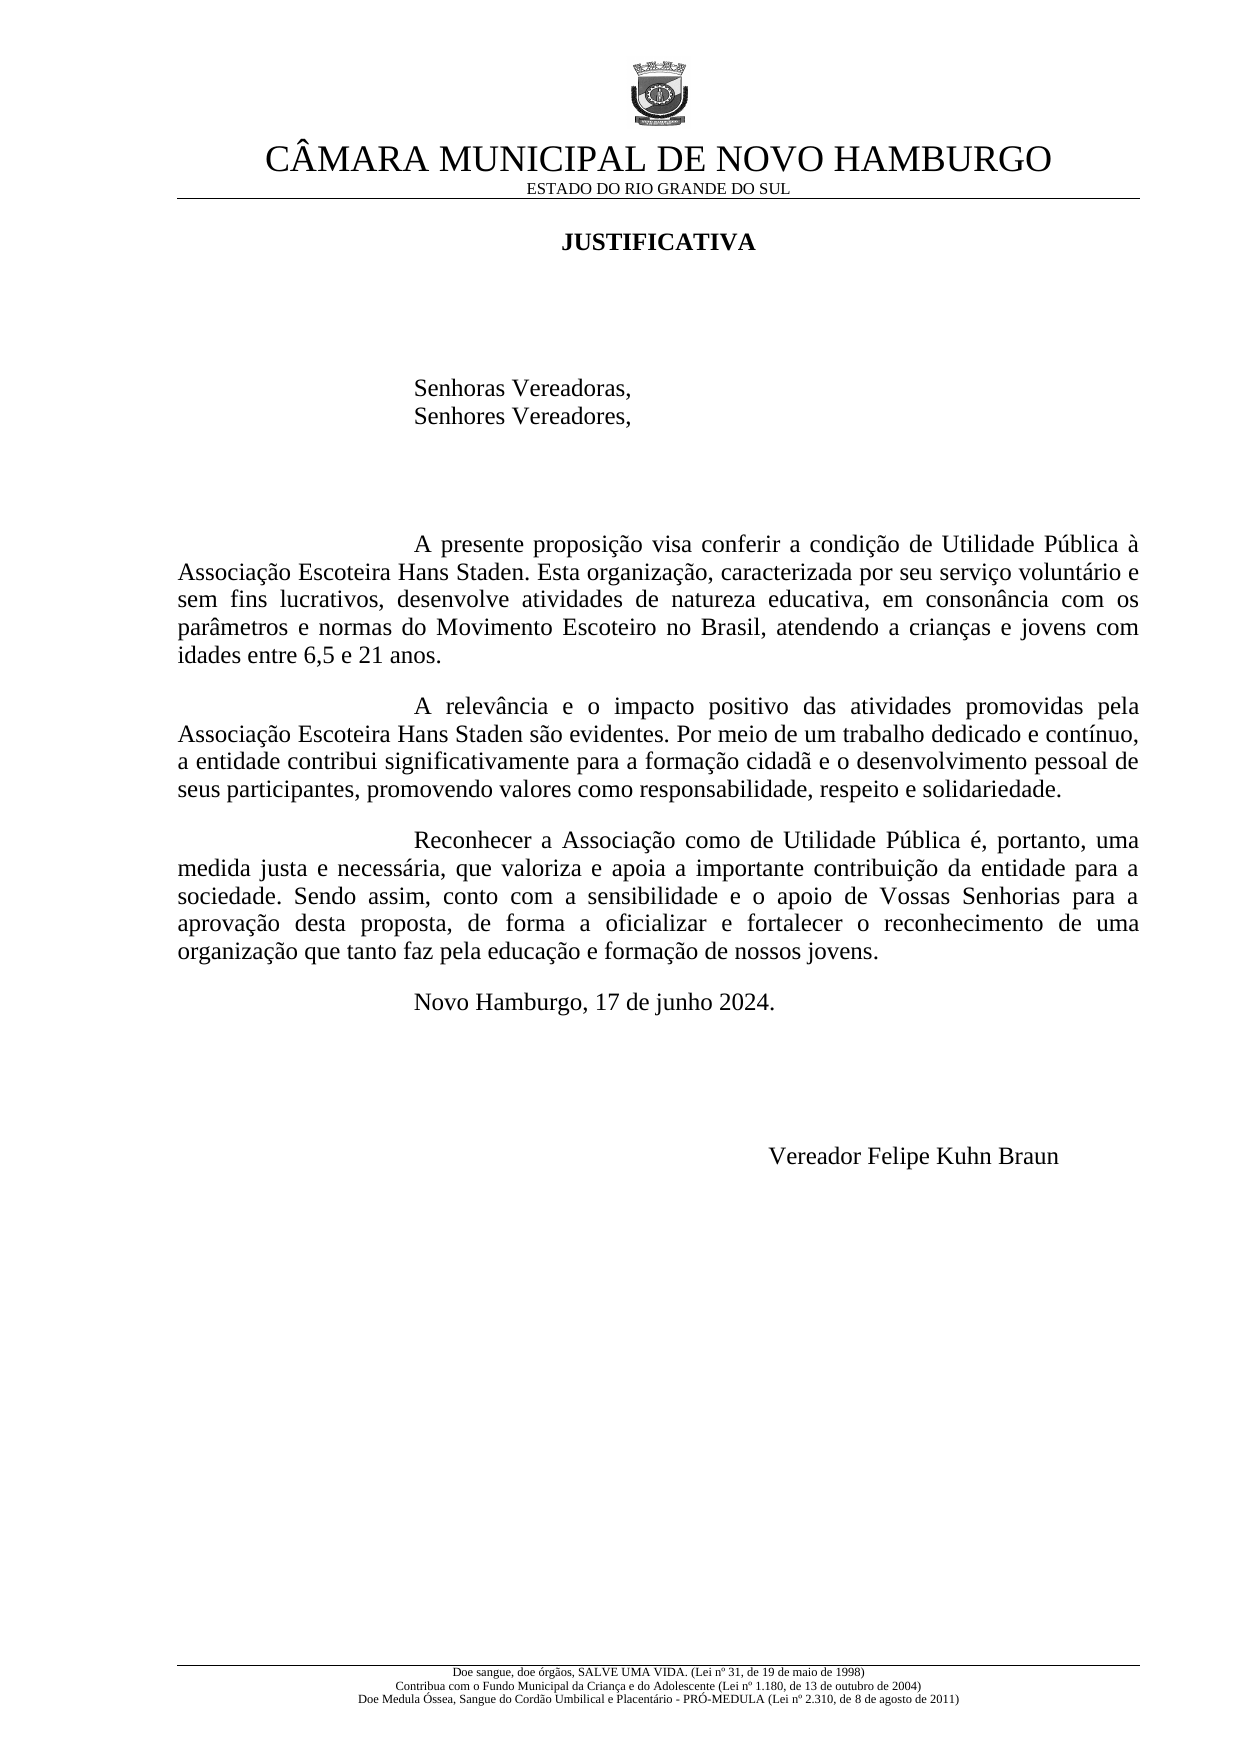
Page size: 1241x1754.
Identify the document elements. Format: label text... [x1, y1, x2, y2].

text A presente proposição visa conferir a condição de Utilidade Pública à Associação Escoteira Hans Staden. Esta organização, caracterizada por seu serviço voluntário e sem fins lucrativos, desenvolve atividades de natureza educativa, em consonância com os parâmetros e normas do Movimento Escoteiro no Brasil, atendendo a crianças e jovens com idades entre 6,5 e 21 anos. [177, 530, 1140, 668]
text Reconhecer a Associação como de Utilidade Pública é, portanto, uma medida justa e necessária, que valoriza e apoia a importante contribuição da entidade para a sociedade. Sendo assim, conto com a sensibilidade e o apoio de Vossas Senhorias para a aprovação desta proposta, de forma a oficializar e fortalecer o reconhecimento de uma organização que tanto faz pela educação e formação de nossos jovens. [177, 826, 1140, 965]
text JUSTIFICATIVA [177, 228, 1140, 256]
text A relevância e o impacto positivo das atividades promovidas pela Associação Escoteira Hans Staden são evidentes. Por meio de um trabalho dedicado e contínuo, a entidade contribui significativamente para a formação cidadã e o desenvolvimento pessoal de seus participantes, promovendo valores como responsabilidade, respeito e solidariedade. [177, 692, 1140, 803]
text Senhoras Vereadoras, [177, 374, 1140, 402]
text Novo Hamburgo, 17 de junho 2024. [177, 988, 1140, 1016]
text Senhores Vereadores, [177, 402, 1140, 429]
text Vereador Felipe Kuhn Braun [177, 1142, 1140, 1170]
